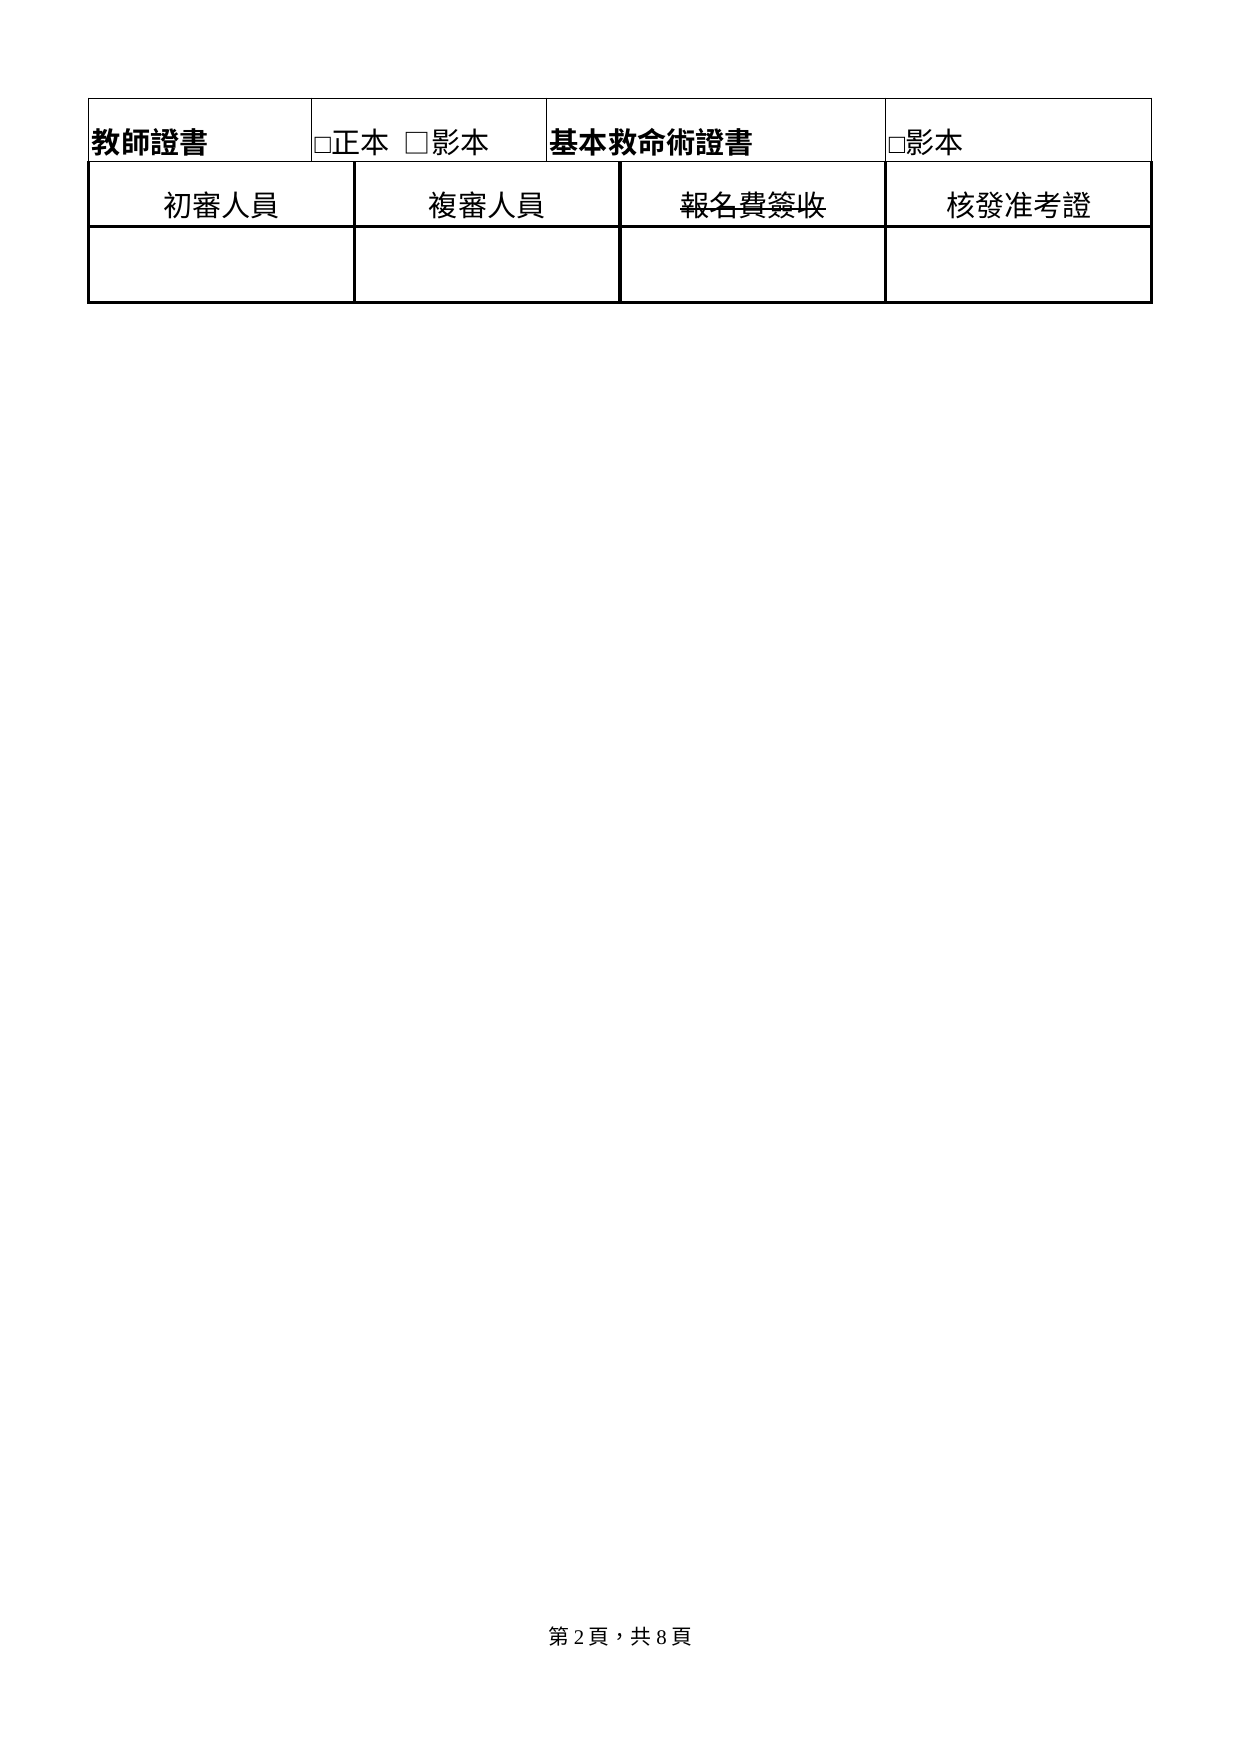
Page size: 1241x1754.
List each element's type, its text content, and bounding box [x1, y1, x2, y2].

table_cell 複審人員 [356, 162, 618, 225]
table_cell 報名費簽收 [622, 162, 884, 225]
table_cell □正本 □影本 [312, 99, 546, 161]
table_cell [356, 228, 618, 301]
table_cell 初審人員 [90, 162, 353, 225]
table_cell 核發准考證 [887, 162, 1150, 225]
table_cell □影本 [886, 99, 1151, 161]
table_cell [622, 228, 884, 301]
table_cell 基本救命術證書 [547, 99, 885, 161]
table_cell [887, 228, 1150, 301]
table_cell [90, 228, 353, 301]
table_cell 教師證書 [89, 99, 311, 161]
